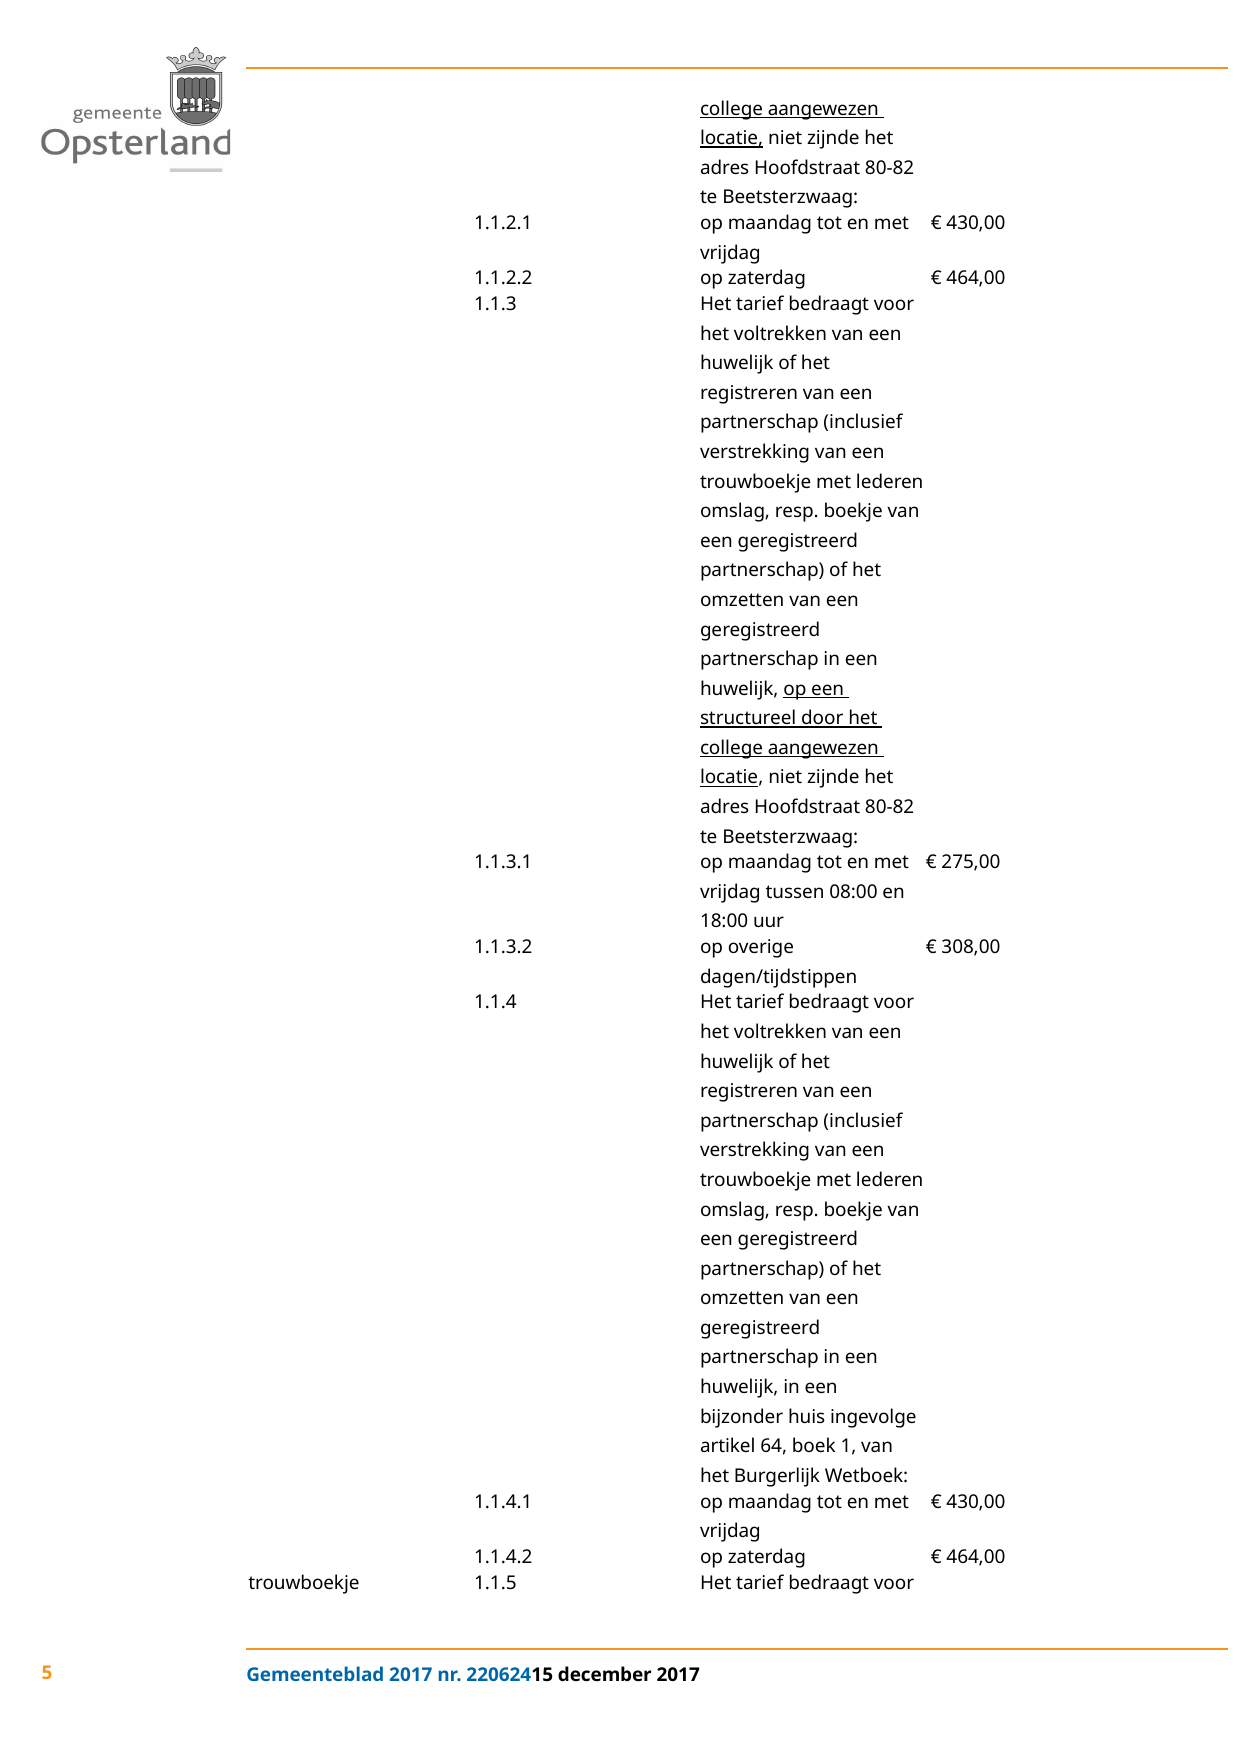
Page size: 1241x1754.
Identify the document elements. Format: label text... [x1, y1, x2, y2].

table_cell trouwboekje [248, 1569, 474, 1594]
table_cell 1.1.4.2 [474, 1543, 700, 1569]
table_cell € 464,00 [926, 265, 1152, 290]
table_cell [248, 95, 474, 209]
table_cell € 308,00 [926, 934, 1152, 989]
table_cell 1.1.3.1 [474, 849, 700, 933]
table_cell op zaterdag [700, 1543, 926, 1569]
table_cell [248, 1488, 474, 1543]
table_cell Het tarief bedraagt voor het voltrekken van een huwelijk of het registreren van een partnerschap (inclusief verstrekking van een trouwboekje met lederen omslag, resp. boekje van een geregistreerd partnerschap) of het omzetten van een geregistreerd partnerschap in een huwelijk, in een bijzonder huis ingevolge artikel 64, boek 1, van het Burgerlijk Wetboek: [700, 989, 926, 1488]
picture [41, 47, 231, 172]
table_cell [248, 1543, 474, 1569]
table_cell € 464,00 [926, 1543, 1152, 1569]
table_cell € 275,00 [926, 849, 1152, 933]
table_cell € 430,00 [926, 1488, 1152, 1543]
table_cell [474, 95, 700, 209]
table_cell € 430,00 [926, 209, 1152, 264]
table_cell Het tarief bedraagt voor [700, 1569, 926, 1594]
table_cell op maandag tot en met vrijdag tussen 08:00 en 18:00 uur [700, 849, 926, 933]
table_cell op maandag tot en met vrijdag [700, 209, 926, 264]
table_cell 1.1.4 [474, 989, 700, 1488]
table_cell 1.1.3 [474, 290, 700, 848]
table_cell [926, 95, 1152, 209]
table_cell college aangewezen locatie, niet zijnde het adres Hoofdstraat 80-82 te Beetsterzwaag: [700, 95, 926, 209]
table_cell [248, 934, 474, 989]
table_cell [926, 290, 1152, 848]
table_cell [248, 290, 474, 848]
table_cell [248, 265, 474, 290]
table_cell 1.1.5 [474, 1569, 700, 1594]
table_cell [248, 209, 474, 264]
table_cell [926, 989, 1152, 1488]
table_cell 1.1.3.2 [474, 934, 700, 989]
table_cell 1.1.4.1 [474, 1488, 700, 1543]
table_cell 1.1.2.2 [474, 265, 700, 290]
table_cell op overige dagen/tijdstippen [700, 934, 926, 989]
table_cell op zaterdag [700, 265, 926, 290]
table_cell [248, 849, 474, 933]
table_cell [926, 1569, 1152, 1594]
table_cell Het tarief bedraagt voor het voltrekken van een huwelijk of het registreren van een partnerschap (inclusief verstrekking van een trouwboekje met lederen omslag, resp. boekje van een geregistreerd partnerschap) of het omzetten van een geregistreerd partnerschap in een huwelijk, op een structureel door het college aangewezen locatie, niet zijnde het adres Hoofdstraat 80-82 te Beetsterzwaag: [700, 290, 926, 848]
table_cell op maandag tot en met vrijdag [700, 1488, 926, 1543]
table_cell [248, 989, 474, 1488]
table_cell 1.1.2.1 [474, 209, 700, 264]
